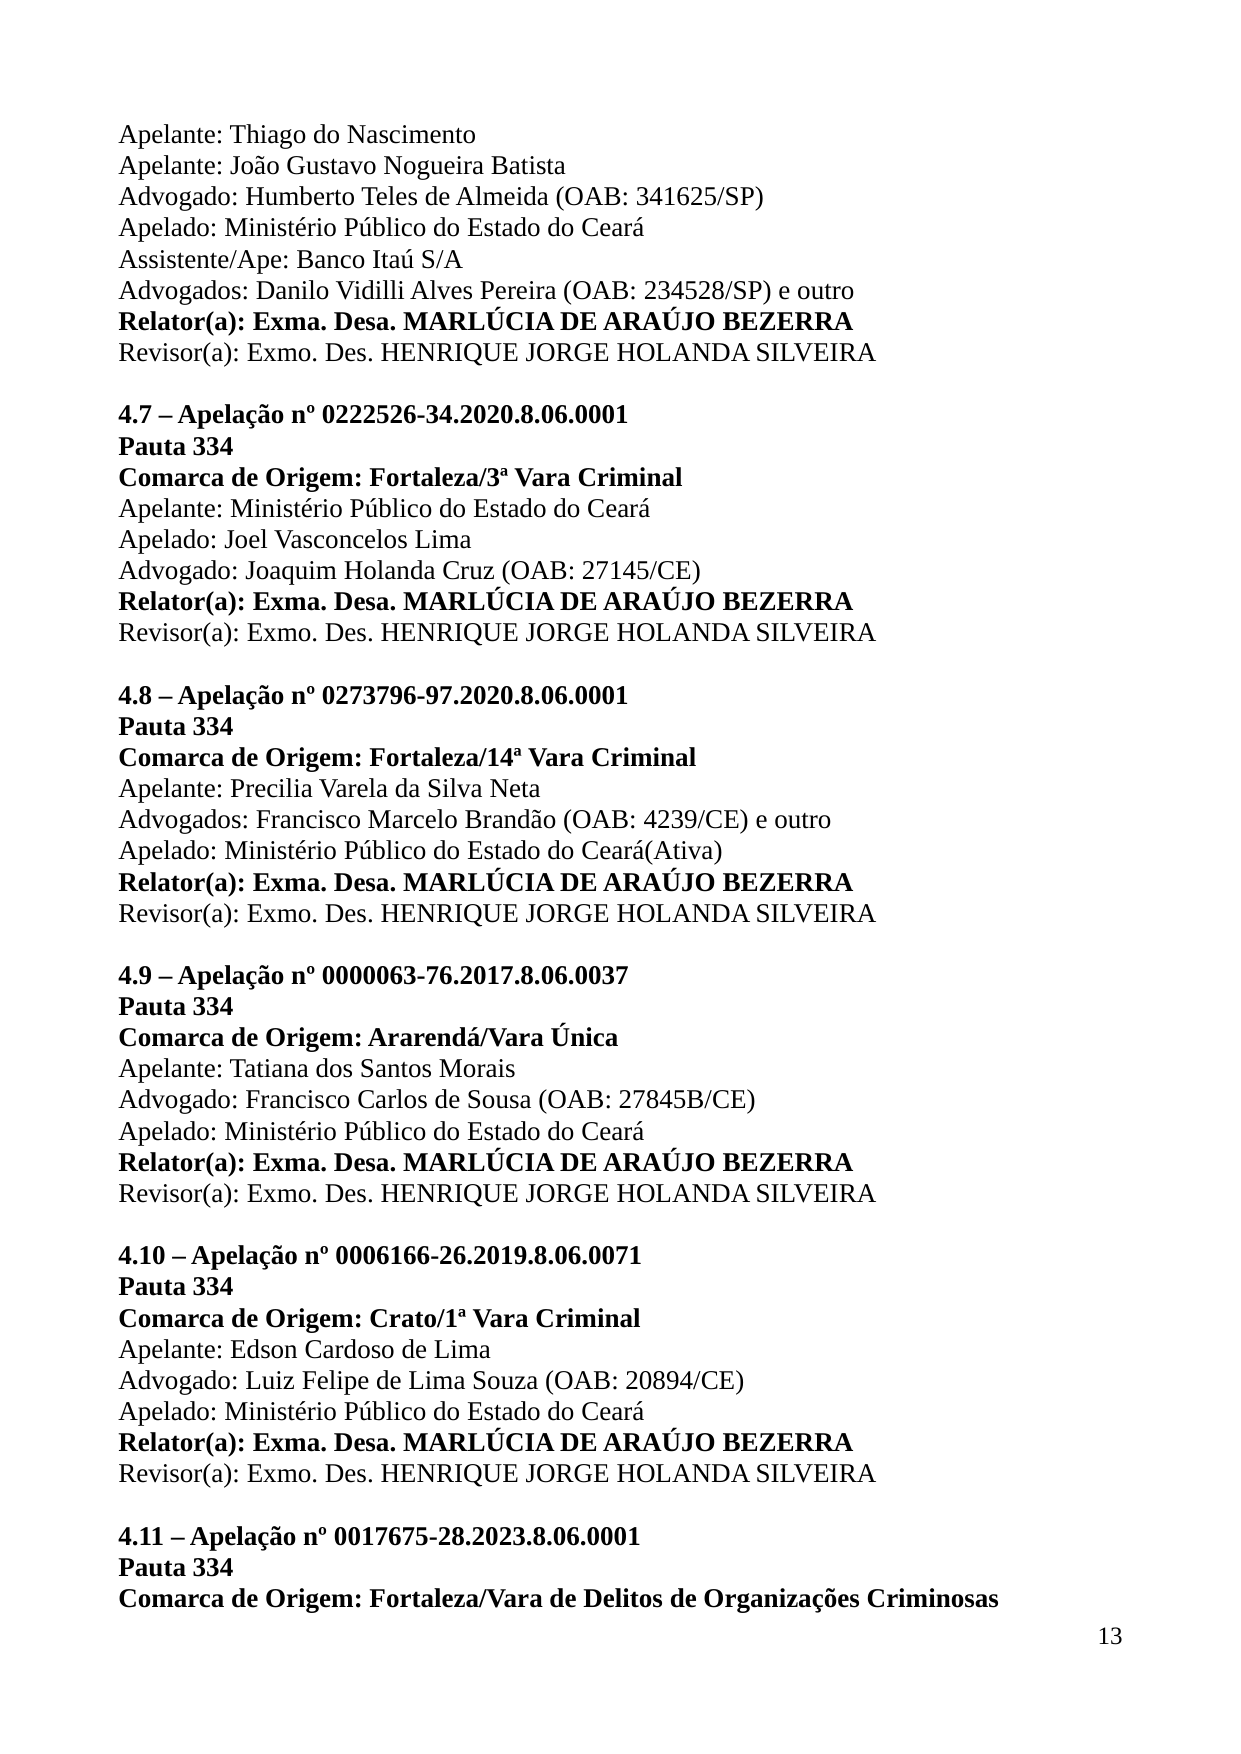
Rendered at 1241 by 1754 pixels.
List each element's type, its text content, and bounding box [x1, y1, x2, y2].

text Relator(a): Exma. Desa. MARLÚCIA DE ARAÚJO BEZERRA [118, 305, 1122, 336]
text Apelante: João Gustavo Nogueira Batista [118, 149, 1122, 180]
text Apelante: Thiago do Nascimento [118, 118, 1122, 149]
text Apelado: Joel Vasconcelos Lima [118, 523, 1122, 554]
text Revisor(a): Exmo. Des. HENRIQUE JORGE HOLANDA SILVEIRA [118, 616, 1122, 648]
text 4.8 – Apelação nº 0273796-97.2020.8.06.0001 [118, 679, 1122, 710]
text Apelado: Ministério Público do Estado do Ceará [118, 1395, 1122, 1426]
text Revisor(a): Exmo. Des. HENRIQUE JORGE HOLANDA SILVEIRA [118, 897, 1122, 928]
text Apelado: Ministério Público do Estado do Ceará [118, 1115, 1122, 1146]
text Pauta 334 [118, 1551, 1122, 1582]
text Apelado: Ministério Público do Estado do Ceará [118, 212, 1122, 243]
text Comarca de Origem: Ararendá/Vara Única [118, 1021, 1122, 1052]
text Pauta 334 [118, 710, 1122, 741]
text Apelante: Tatiana dos Santos Morais [118, 1052, 1122, 1084]
text Relator(a): Exma. Desa. MARLÚCIA DE ARAÚJO BEZERRA [118, 866, 1122, 897]
text Advogados: Danilo Vidilli Alves Pereira (OAB: 234528/SP) e outro [118, 274, 1122, 305]
text Apelado: Ministério Público do Estado do Ceará(Ativa) [118, 834, 1122, 866]
text 4.10 – Apelação nº 0006166-26.2019.8.06.0071 [118, 1239, 1122, 1271]
text Relator(a): Exma. Desa. MARLÚCIA DE ARAÚJO BEZERRA [118, 1426, 1122, 1457]
text Advogado: Francisco Carlos de Sousa (OAB: 27845B/CE) [118, 1084, 1122, 1115]
text Relator(a): Exma. Desa. MARLÚCIA DE ARAÚJO BEZERRA [118, 585, 1122, 616]
text Revisor(a): Exmo. Des. HENRIQUE JORGE HOLANDA SILVEIRA [118, 1457, 1122, 1488]
text Comarca de Origem: Fortaleza/14ª Vara Criminal [118, 741, 1122, 772]
text Advogado: Joaquim Holanda Cruz (OAB: 27145/CE) [118, 554, 1122, 585]
text 4.11 – Apelação nº 0017675-28.2023.8.06.0001 [118, 1520, 1122, 1551]
text Comarca de Origem: Fortaleza/Vara de Delitos de Organizações Criminosas [118, 1582, 1122, 1613]
text Advogado: Luiz Felipe de Lima Souza (OAB: 20894/CE) [118, 1364, 1122, 1395]
text Pauta 334 [118, 429, 1122, 461]
text Pauta 334 [118, 990, 1122, 1021]
text Pauta 334 [118, 1271, 1122, 1302]
text Apelante: Edson Cardoso de Lima [118, 1333, 1122, 1364]
text Assistente/Ape: Banco Itaú S/A [118, 243, 1122, 274]
text Revisor(a): Exmo. Des. HENRIQUE JORGE HOLANDA SILVEIRA [118, 1177, 1122, 1208]
text Apelante: Ministério Público do Estado do Ceará [118, 492, 1122, 523]
text Comarca de Origem: Fortaleza/3ª Vara Criminal [118, 461, 1122, 492]
text 4.9 – Apelação nº 0000063-76.2017.8.06.0037 [118, 959, 1122, 990]
text Advogados: Francisco Marcelo Brandão (OAB: 4239/CE) e outro [118, 803, 1122, 834]
text 4.7 – Apelação nº 0222526-34.2020.8.06.0001 [118, 398, 1122, 429]
text Apelante: Precilia Varela da Silva Neta [118, 772, 1122, 803]
text Advogado: Humberto Teles de Almeida (OAB: 341625/SP) [118, 180, 1122, 212]
text Revisor(a): Exmo. Des. HENRIQUE JORGE HOLANDA SILVEIRA [118, 336, 1122, 367]
text Comarca de Origem: Crato/1ª Vara Criminal [118, 1302, 1122, 1333]
text Relator(a): Exma. Desa. MARLÚCIA DE ARAÚJO BEZERRA [118, 1146, 1122, 1177]
